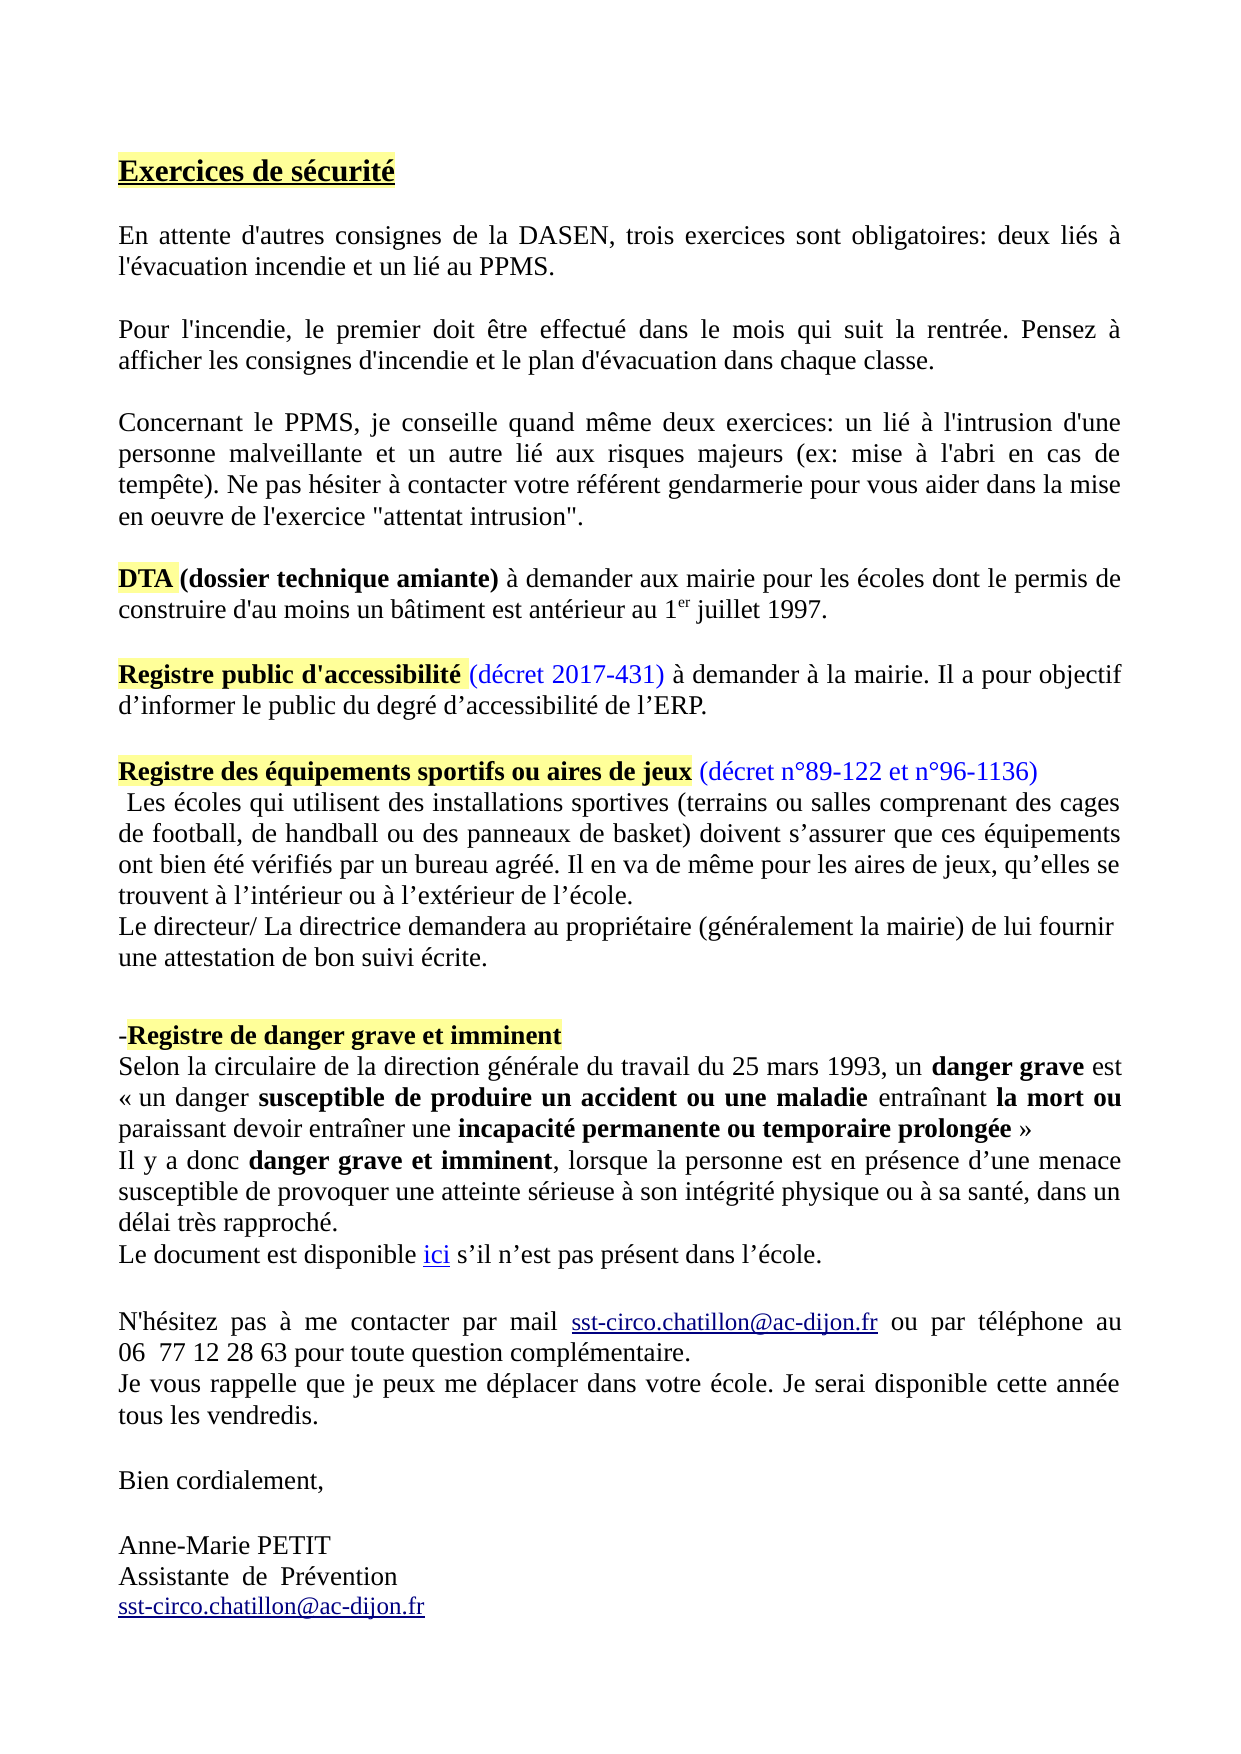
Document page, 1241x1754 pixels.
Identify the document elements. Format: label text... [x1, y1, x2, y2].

text Bien cordialement, [118, 1464, 1122, 1495]
text Assistante de Prévention sst-circo.chatillon@ac-dijon.fr [118, 1560, 1122, 1620]
text N'hésitez pas à me contacter par mail sst-circo.chatillon@ac-dijon.fr ou par téléphone au 06 77 12 28 63 pour toute question complémentaire. [118, 1305, 1122, 1368]
text En attente d'autres consignes de la DASEN, trois exercices sont obligatoires: deux liés à l'évacuation incendie et un lié au PPMS. [118, 219, 1122, 282]
text Il y a donc danger grave et imminent, lorsque la personne est en présence d’une menace susceptible de provoquer une atteinte sérieuse à son intégrité physique ou à sa santé, dans un délai très rapproché. [118, 1144, 1122, 1237]
text Exercices de sécurité [118, 152, 1122, 188]
text Selon la circulaire de la direction générale du travail du 25 mars 1993, un danger grave est « un danger susceptible de produire un accident ou une maladie entraînant la mort ou paraissant devoir entraîner une incapacité permanente ou temporaire prolongée » [118, 1050, 1122, 1144]
text Concernant le PPMS, je conseille quand même deux exercices: un lié à l'intrusion d'une personne malveillante et un autre lié aux risques majeurs (ex: mise à l'abri en cas de tempête). Ne pas hésiter à contacter votre référent gendarmerie pour vous aider dans la mise en oeuvre de l'exercice "attentat intrusion". [118, 406, 1122, 531]
text Anne-Marie PETIT [118, 1529, 1122, 1560]
text Pour l'incendie, le premier doit être effectué dans le mois qui suit la rentrée. Pensez à afficher les consignes d'incendie et le plan d'évacuation dans chaque classe. [118, 313, 1122, 375]
text Registre public d'accessibilité (décret 2017-431) à demander à la mairie. Il a pour objectif d’informer le public du degré d’accessibilité de l’ERP. [118, 658, 1122, 721]
text Le directeur/ La directrice demandera au propriétaire (généralement la mairie) de lui fournir une attestation de bon suivi écrite. [118, 910, 1122, 973]
text -Registre de danger grave et imminent [118, 1019, 1122, 1050]
text Les écoles qui utilisent des installations sportives (terrains ou salles comprenant des cages de football, de handball ou des panneaux de basket) doivent s’assurer que ces équipements ont bien été vérifiés par un bureau agréé. Il en va de même pour les aires de jeux, qu’elles se trouvent à l’intérieur ou à l’extérieur de l’école. [118, 786, 1122, 910]
text DTA (dossier technique amiante) à demander aux mairie pour les écoles dont le permis de construire d'au moins un bâtiment est antérieur au 1er juillet 1997. [118, 562, 1122, 624]
text Registre des équipements sportifs ou aires de jeux (décret n°89-122 et n°96-1136) [118, 754, 1122, 786]
text Je vous rappelle que je peux me déplacer dans votre école. Je serai disponible cette année tous les vendredis. [118, 1368, 1122, 1430]
text Le document est disponible ici s’il n’est pas présent dans l’école. [118, 1237, 1122, 1271]
